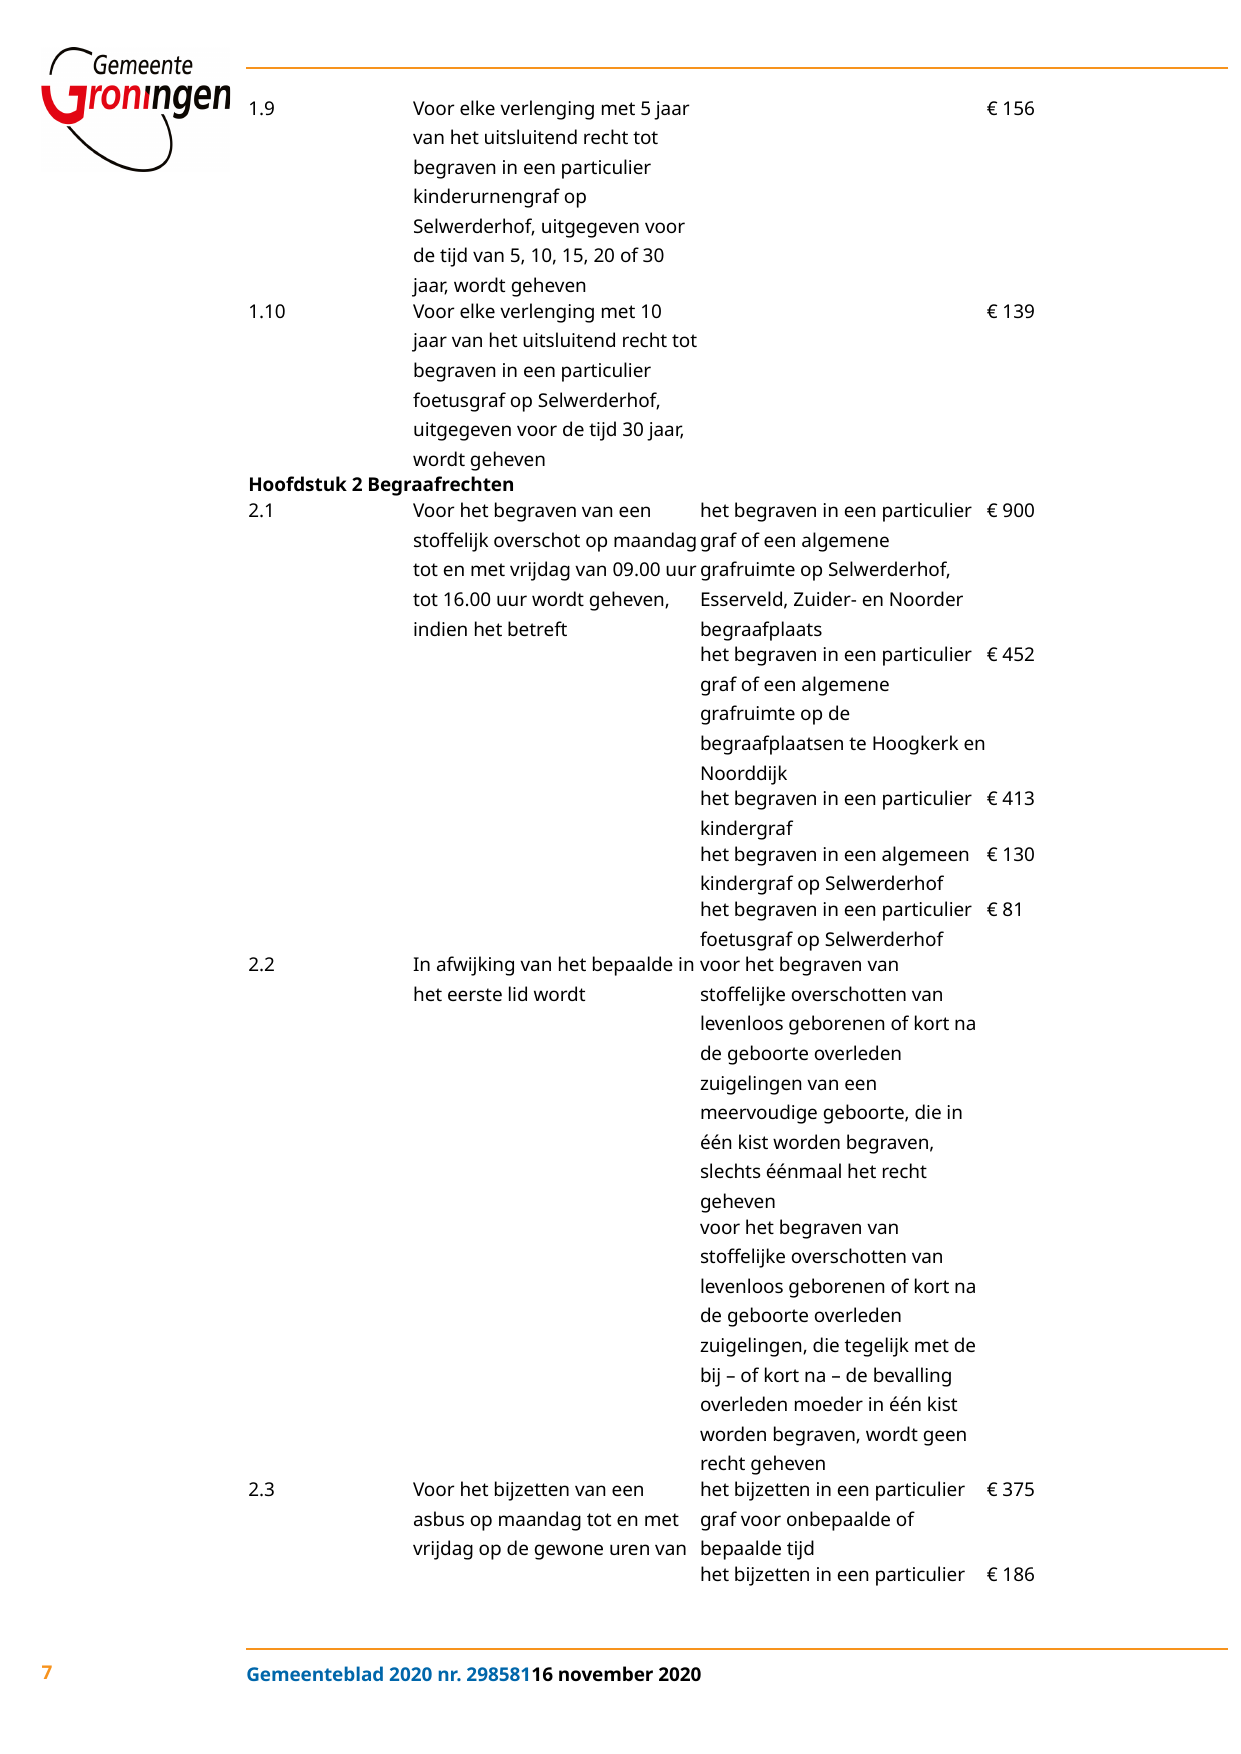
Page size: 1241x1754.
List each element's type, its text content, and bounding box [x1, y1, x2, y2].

table_cell 2.2 [248, 951, 413, 1476]
table_cell 1.10 [248, 298, 413, 472]
table_cell het bijzetten in een particulier [700, 1561, 987, 1587]
table_cell [987, 951, 1152, 1214]
table_cell Voor het begraven van een stoffelijk overschot op maandag tot en met vrijdag van 09.00 uur tot 16.00 uur wordt geheven, indien het betreft [413, 498, 700, 951]
table_cell het begraven in een particulier graf of een algemene grafruimte op de begraafplaatsen te Hoogkerk en Noorddijk [700, 641, 987, 786]
table_cell het begraven in een algemeen kindergraf op Selwerderhof [700, 841, 987, 896]
table_cell voor het begraven van stoffelijke overschotten van levenloos geborenen of kort na de geboorte overleden zuigelingen van een meervoudige geboorte, die in één kist worden begraven, slechts éénmaal het recht geheven [700, 951, 987, 1214]
table_cell 2.1 [248, 498, 413, 951]
table_cell € 452 [987, 641, 1152, 786]
table_cell [700, 95, 987, 298]
table_cell € 130 [987, 841, 1152, 896]
table_cell € 186 [987, 1561, 1152, 1587]
table_cell € 81 [987, 896, 1152, 951]
table_cell voor het begraven van stoffelijke overschotten van levenloos geborenen of kort na de geboorte overleden zuigelingen, die tegelijk met de bij – of kort na – de bevalling overleden moeder in één kist worden begraven, wordt geen recht geheven [700, 1214, 987, 1476]
picture [41, 47, 231, 172]
table_cell € 900 [987, 498, 1152, 641]
table_cell € 156 [987, 95, 1152, 298]
table_cell Voor elke verlenging met 10 jaar van het uitsluitend recht tot begraven in een particulier foetusgraf op Selwerderhof, uitgegeven voor de tijd 30 jaar, wordt geheven [413, 298, 700, 472]
table_cell het bijzetten in een particulier graf voor onbepaalde of bepaalde tijd [700, 1476, 987, 1561]
table_cell 2.3 [248, 1476, 413, 1587]
table_cell 1.9 [248, 95, 413, 298]
table_cell Voor elke verlenging met 5 jaar van het uitsluitend recht tot begraven in een particulier kinderurnengraf op Selwerderhof, uitgegeven voor de tijd van 5, 10, 15, 20 of 30 jaar, wordt geheven [413, 95, 700, 298]
table_cell Voor het bijzetten van een asbus op maandag tot en met vrijdag op de gewone uren van [413, 1476, 700, 1587]
table_cell [987, 1214, 1152, 1476]
table_cell het begraven in een particulier kindergraf [700, 786, 987, 841]
table_cell € 139 [987, 298, 1152, 472]
table_cell het begraven in een particulier graf of een algemene grafruimte op Selwerderhof, Esserveld, Zuider- en Noorder begraafplaats [700, 498, 987, 641]
table_cell € 413 [987, 786, 1152, 841]
table_cell Hoofdstuk 2 Begraafrechten [248, 472, 1152, 497]
table_cell [700, 298, 987, 472]
table_cell € 375 [987, 1476, 1152, 1561]
table_cell het begraven in een particulier foetusgraf op Selwerderhof [700, 896, 987, 951]
table_cell In afwijking van het bepaalde in het eerste lid wordt [413, 951, 700, 1476]
